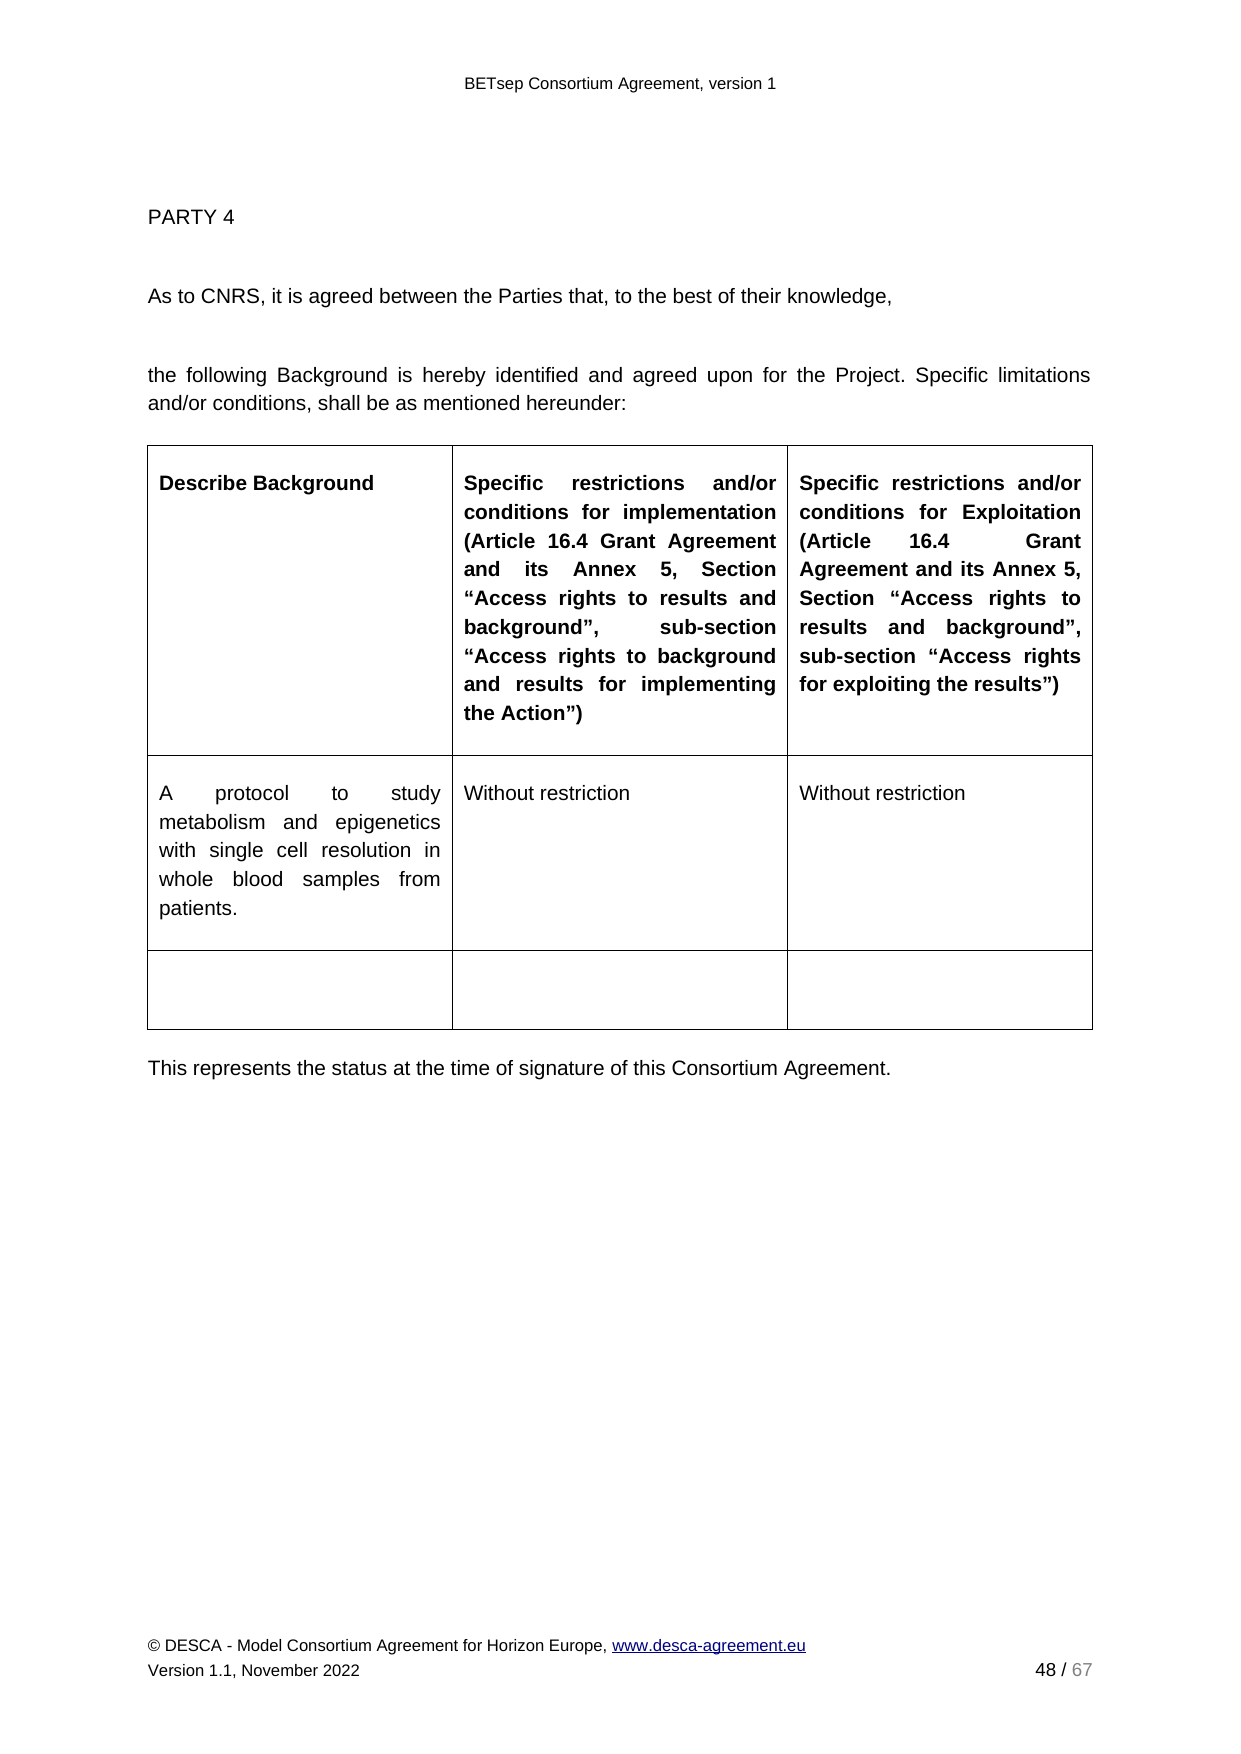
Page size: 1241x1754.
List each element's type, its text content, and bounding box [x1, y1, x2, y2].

table_header Describe Background [148, 446, 452, 755]
table_header Specific restrictions and/or conditions for implementation (Article 16.4 Grant Agreement and its Annex 5, Section “Access rights to results and background”, sub-section “Access rights to background and results for implementing the Action”) [453, 446, 787, 755]
text the following Background is hereby identified and agreed upon for the Project. Specific limitations and/or conditions, shall be as mentioned hereunder: [148, 362, 1092, 415]
table_cell Without restriction [788, 756, 1092, 949]
text PARTY 4 [148, 205, 1092, 229]
text This represents the status at the time of signature of this Consortium Agreement. [148, 1055, 1092, 1079]
table_cell [788, 951, 1092, 1029]
table_cell A protocol to study metabolism and epigenetics with single cell resolution in whole blood samples from patients. [148, 756, 452, 949]
table_cell [148, 951, 452, 1029]
table_header Specific restrictions and/or conditions for Exploitation (Article 16.4 Grant Agreement and its Annex 5, Section “Access rights to results and background”, sub-section “Access rights for exploiting the results”) [788, 446, 1092, 755]
text As to CNRS, it is agreed between the Parties that, to the best of their knowledge, [148, 284, 1092, 308]
table_cell [453, 951, 787, 1029]
table_cell Without restriction [453, 756, 787, 949]
